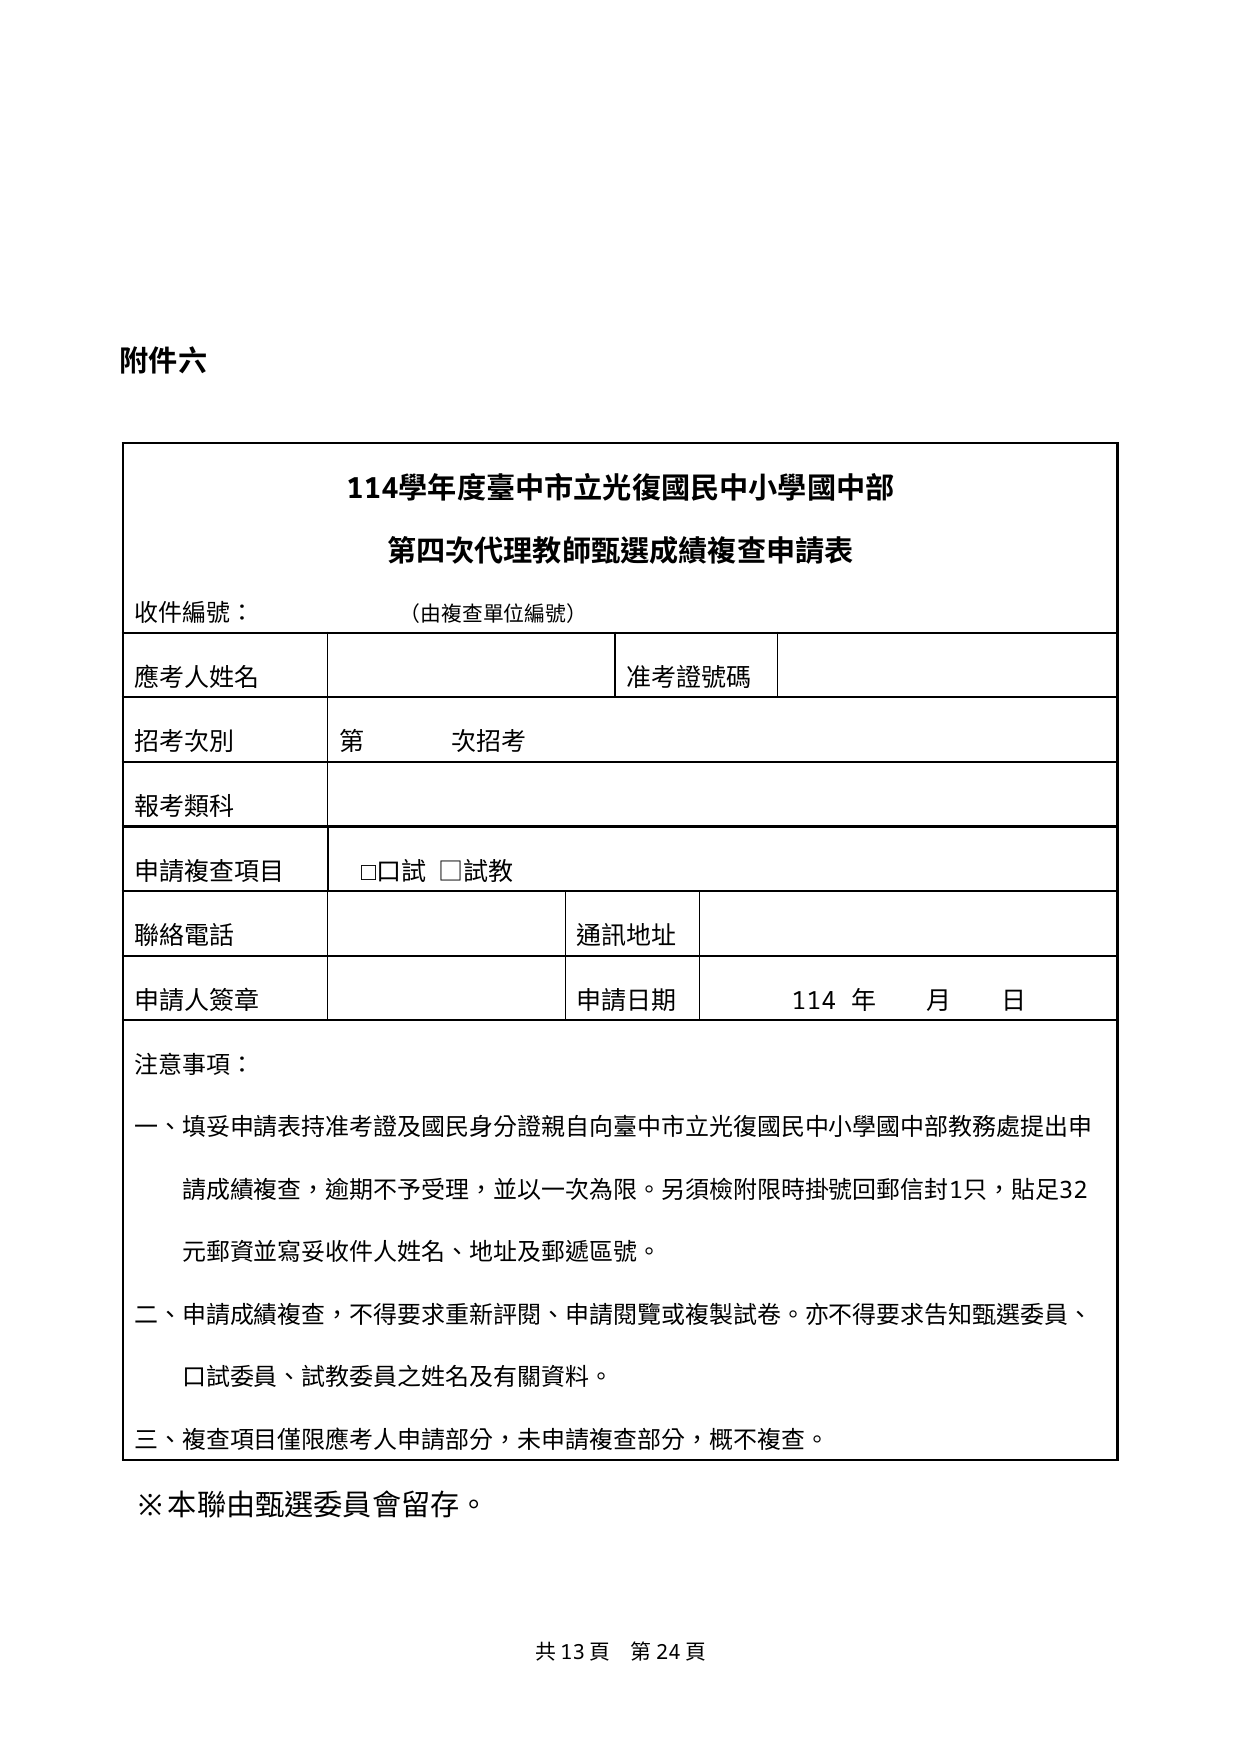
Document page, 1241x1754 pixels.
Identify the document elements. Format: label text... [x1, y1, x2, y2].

table_cell 申請日期 [566, 957, 699, 1019]
table_cell 聯絡電話 [124, 892, 327, 954]
table_cell 准考證號碼 [616, 634, 777, 696]
table_cell [328, 892, 565, 954]
table_cell [778, 634, 1116, 696]
table_cell 注意事項： 一、填妥申請表持准考證及國民身分證親自向臺中市立光復國民中小學國中部教務處提出申請成績複查，逾期不予受理，並以一次為限。另須檢附限時掛號回郵信封1只，貼足32元郵資並寫妥收件人姓名、地址及郵遞區號。 二、申請成績複查，不得要求重新評閱、申請閱覽或複製試卷。亦不得要求告知甄選委員、口試委員、試教委員之姓名及有關資料。 三、複查項目僅限應考人申請部分，未申請複查部分，概不複查。 [124, 1021, 1116, 1459]
text ※本聯由甄選委員會留存。 [118, 1461, 1122, 1523]
table_cell 報考類科 [124, 763, 327, 825]
table_cell 通訊地址 [566, 892, 699, 954]
table_cell 招考次別 [124, 698, 327, 761]
table_cell 114 年 月 日 [700, 957, 1116, 1019]
table_cell 申請複查項目 [124, 828, 327, 890]
table_header 114學年度臺中市立光復國民中小學國中部 第四次代理教師甄選成績複查申請表 收件編號： （由複查單位編號） [124, 444, 1116, 632]
table_cell 第 次招考 [328, 698, 1116, 761]
table_cell [700, 892, 1116, 954]
table_cell □口試 □試教 [329, 828, 1116, 890]
table_cell 應考人姓名 [124, 634, 327, 696]
table_cell [328, 634, 614, 696]
text 附件六 [118, 317, 1122, 379]
table_cell [328, 763, 1116, 825]
table_cell [328, 957, 565, 1019]
table_cell 申請人簽章 [124, 957, 327, 1019]
